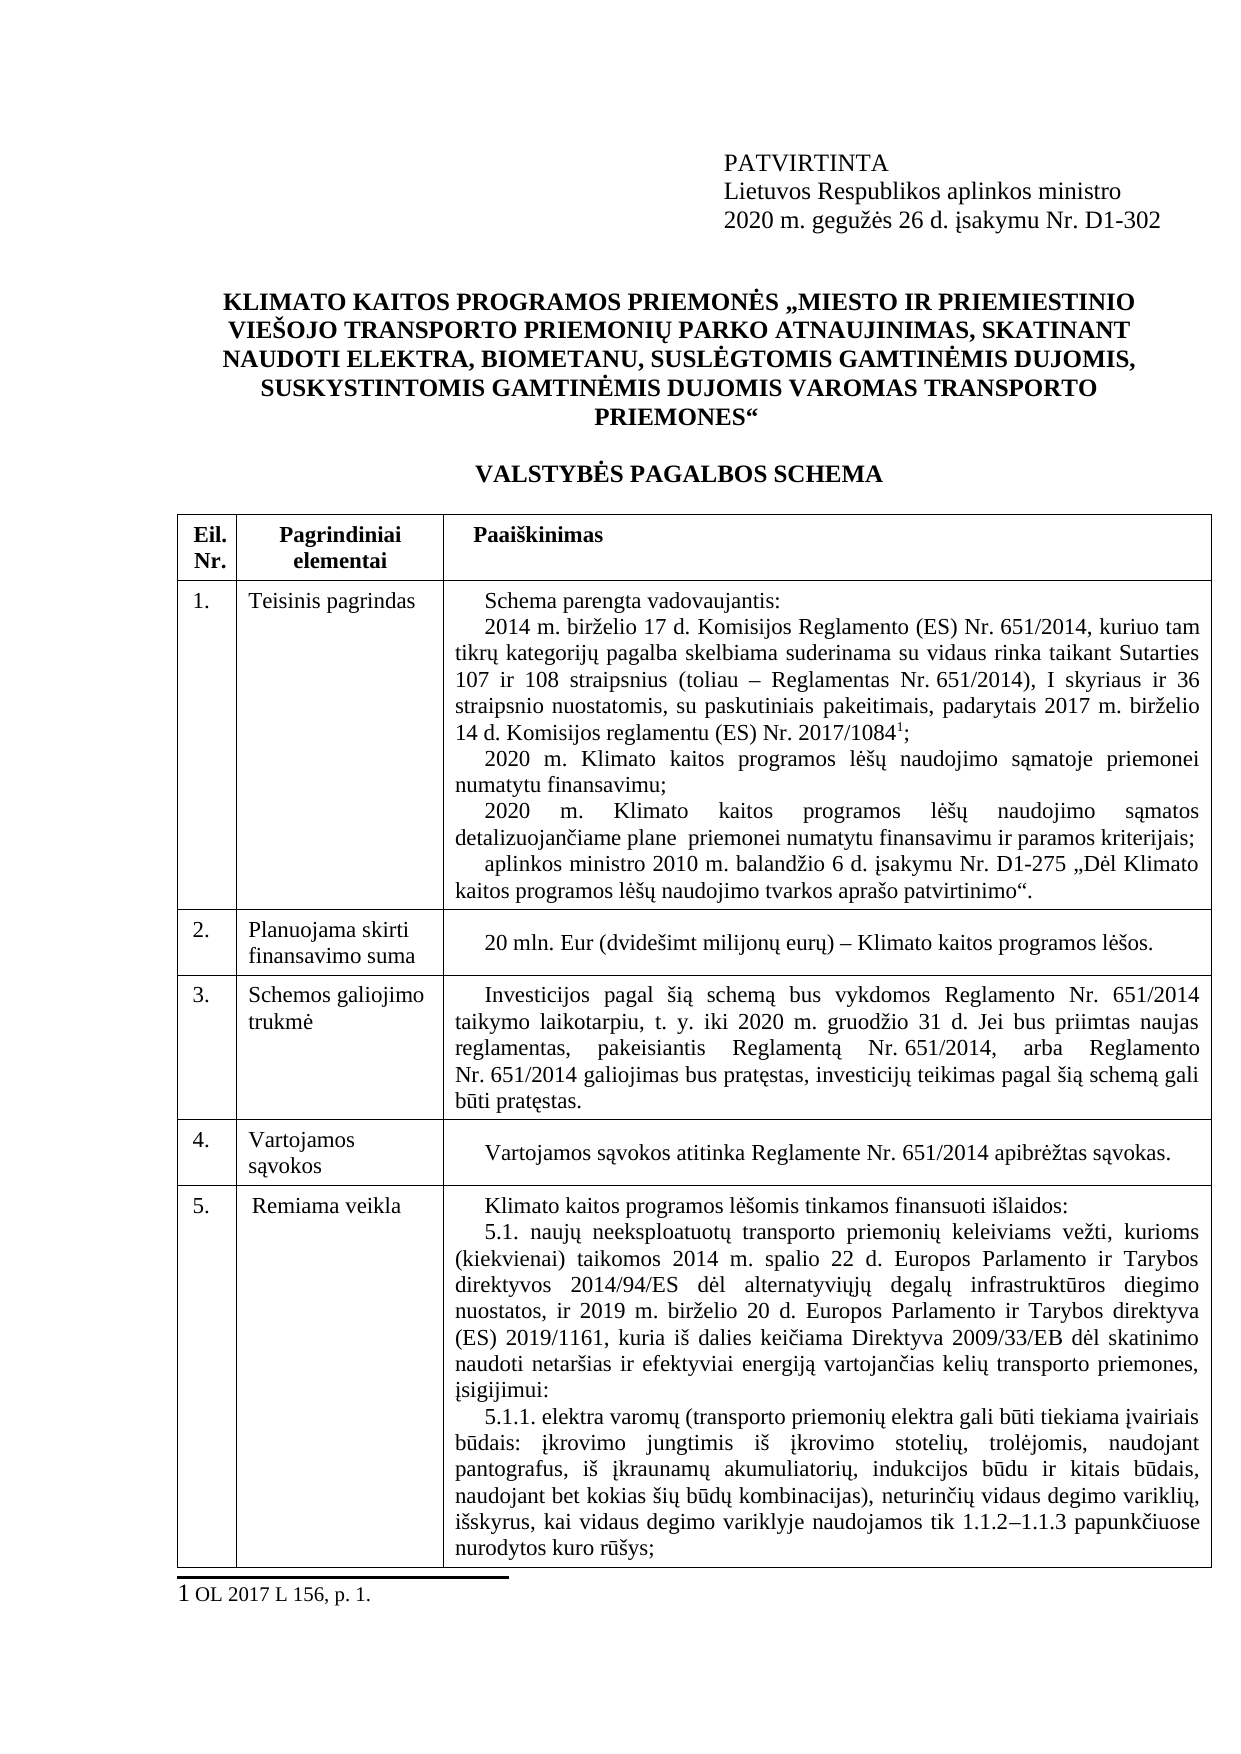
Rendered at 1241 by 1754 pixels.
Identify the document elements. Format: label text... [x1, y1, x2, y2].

text Klimato kaitos programos priemonės „MIESTO IR PRIEMIESTINIO VIEŠOJO TRANSPORTO PRIEMONIŲ PARKO ATNAUJINIMAS, SKATINANT NAUDOTI ELEKTRA, BIOMETANU, SUSLĖGTOMIS GAMTINĖMIS DUJOMIS, SUSKYSTINTOMIS GAMTINĖMIS DUJOMIS VAROMAS TRANSPORTO PRIEMONES“ [177, 287, 1181, 430]
table_header Paaiškinimas [444, 515, 1211, 580]
table_cell Vartojamos sąvokos atitinka Reglamente Nr. 651/2014 apibrėžtas sąvokas. [444, 1120, 1211, 1185]
text 2020 m. gegužės 26 d. įsakymu Nr. D1-302 [723, 205, 1181, 234]
table_cell 4. [178, 1120, 236, 1185]
table_cell 5. [178, 1186, 236, 1567]
table_header Eil. Nr. [178, 515, 236, 580]
table_cell Planuojama skirti finansavimo suma [237, 910, 443, 974]
table_cell 1. [178, 581, 236, 909]
table_header Pagrindiniai elementai [237, 515, 443, 580]
table_cell 20 mln. Eur (dvidešimt milijonų eurų) – Klimato kaitos programos lėšos. [444, 910, 1211, 974]
text VALSTYBĖS PAGALBOS SCHEMA [177, 459, 1181, 488]
table_cell 3. [178, 976, 236, 1119]
table_cell Remiama veikla [237, 1186, 443, 1567]
table_cell Klimato kaitos programos lėšomis tinkamos finansuoti išlaidos: 5.1. naujų neeksploatuotų transporto priemonių keleiviams vežti, kurioms (kiekvienai) taikomos 2014 m. spalio 22 d. Europos Parlamento ir Tarybos direktyvos 2014/94/ES dėl alternatyviųjų degalų infrastruktūros diegimo nuostatos, ir 2019 m. birželio 20 d. Europos Parlamento ir Tarybos direktyva (ES) 2019/1161, kuria iš dalies keičiama Direktyva 2009/33/EB dėl skatinimo naudoti netaršias ir efektyviai energiją vartojančias kelių transporto priemones, įsigijimui: 5.1.1. elektra varomų (transporto priemonių elektra gali būti tiekiama įvairiais būdais: įkrovimo jungtimis iš įkrovimo stotelių, trolėjomis, naudojant pantografus, iš įkraunamų akumuliatorių, indukcijos būdu ir kitais būdais, naudojant bet kokias šių būdų kombinacijas), neturinčių vidaus degimo variklių, išskyrus, kai vidaus degimo variklyje naudojamos tik 1.1.2–1.1.3 papunkčiuose nurodytos kuro rūšys; [444, 1186, 1211, 1567]
table_cell Vartojamos sąvokos [237, 1120, 443, 1185]
text PATVIRTINTA [723, 148, 1181, 176]
text Lietuvos Respublikos aplinkos ministro [723, 176, 1181, 205]
table_cell 2. [178, 910, 236, 974]
table_cell Schemos galiojimo trukmė [237, 976, 443, 1119]
table_cell Schema parengta vadovaujantis: 2014 m. birželio 17 d. Komisijos Reglamento (ES) Nr. 651/2014, kuriuo tam tikrų kategorijų pagalba skelbiama suderinama su vidaus rinka taikant Sutarties 107 ir 108 straipsnius (toliau – Reglamentas Nr. 651/2014), I skyriaus ir 36 straipsnio nuostatomis, su paskutiniais pakeitimais, padarytais 2017 m. birželio 14 d. Komisijos reglamentu (ES) Nr. 2017/1084; 2020 m. Klimato kaitos programos lėšų naudojimo sąmatoje priemonei numatytu finansavimu; 2020 m. Klimato kaitos programos lėšų naudojimo sąmatos detalizuojančiame plane priemonei numatytu finansavimu ir paramos kriterijais; aplinkos ministro 2010 m. balandžio 6 d. įsakymu Nr. D1-275 „Dėl Klimato kaitos programos lėšų naudojimo tvarkos aprašo patvirtinimo“. [444, 581, 1211, 909]
table_cell Teisinis pagrindas [237, 581, 443, 909]
table_cell Investicijos pagal šią schemą bus vykdomos Reglamento Nr. 651/2014 taikymo laikotarpiu, t. y. iki 2020 m. gruodžio 31 d. Jei bus priimtas naujas reglamentas, pakeisiantis Reglamentą Nr. 651/2014, arba Reglamento Nr. 651/2014 galiojimas bus pratęstas, investicijų teikimas pagal šią schemą gali būti pratęstas. [444, 976, 1211, 1119]
